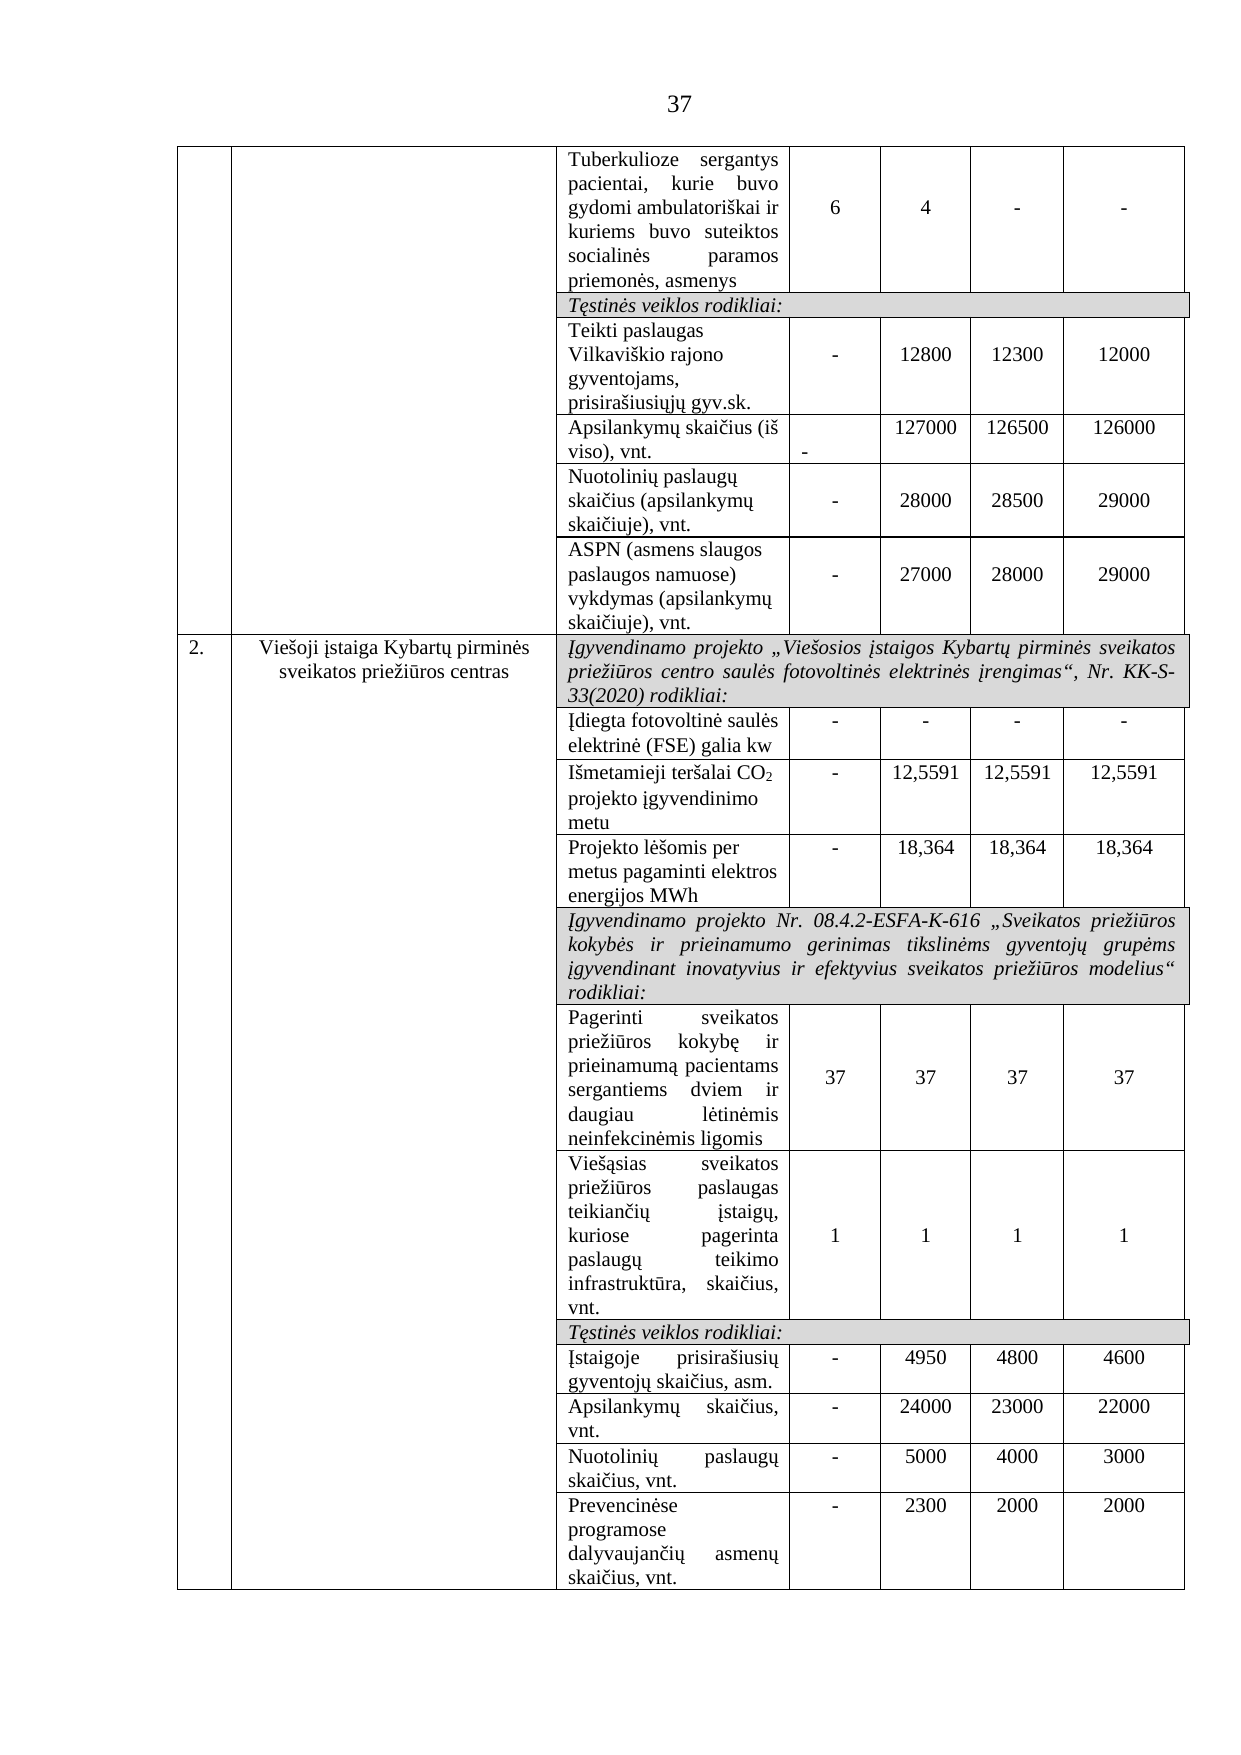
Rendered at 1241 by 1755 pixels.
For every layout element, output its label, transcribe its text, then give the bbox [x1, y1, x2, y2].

table_cell 4600 [1064, 1345, 1184, 1393]
table_cell ASPN (asmens slaugos paslaugos namuose) vykdymas (apsilankymų skaičiuje), vnt. [557, 538, 789, 634]
table_cell 28500 [971, 464, 1063, 536]
table_cell [1185, 146, 1189, 292]
table_cell - [971, 708, 1063, 759]
table_cell [1185, 708, 1189, 759]
table_cell [1185, 1150, 1189, 1319]
table_cell 12800 [881, 318, 970, 414]
table_cell Projekto lėšomis per metus pagaminti elektros energijos MWh [557, 835, 789, 907]
table_cell - [790, 835, 880, 907]
table_cell 12,5591 [971, 760, 1063, 834]
table_cell 37 [881, 1005, 970, 1149]
table_cell - [790, 464, 880, 536]
table_cell 28000 [971, 538, 1063, 634]
table_cell 2000 [1064, 1493, 1184, 1589]
table_cell - [790, 538, 880, 634]
table_cell 24000 [881, 1394, 970, 1442]
table_cell 18,364 [881, 835, 970, 907]
table_cell [1185, 1492, 1189, 1589]
table_cell - [881, 708, 970, 759]
table_cell 2300 [881, 1493, 970, 1589]
table_cell 4800 [971, 1345, 1063, 1393]
table_cell - [790, 318, 880, 414]
table_cell 29000 [1064, 464, 1184, 536]
table_cell - [790, 1444, 880, 1492]
table_cell Tuberkulioze sergantys pacientai, kurie buvo gydomi ambulatoriškai ir kuriems buvo suteiktos socialinės paramos priemonės, asmenys [557, 147, 789, 292]
table_cell 23000 [971, 1394, 1063, 1442]
table_cell 18,364 [1064, 835, 1184, 907]
table_cell 27000 [881, 538, 970, 634]
table_cell Apsilankymų skaičius (iš viso), vnt. [557, 415, 789, 463]
table_cell 1 [881, 1151, 970, 1319]
table_cell Įdiegta fotovoltinė saulės elektrinė (FSE) galia kw [557, 708, 789, 759]
table_cell [178, 147, 231, 634]
table_cell 37 [1064, 1005, 1184, 1149]
table_cell - [1064, 147, 1184, 292]
table_cell 3000 [1064, 1444, 1184, 1492]
table_cell Viešąsias sveikatos priežiūros paslaugas teikiančių įstaigų, kuriose pagerinta paslaugų teikimo infrastruktūra, skaičius, vnt. [557, 1151, 789, 1319]
table_cell Tęstinės veiklos rodikliai: [557, 293, 1189, 317]
table_cell [1185, 1393, 1189, 1442]
table_cell [1185, 1443, 1189, 1492]
table_cell [1185, 759, 1189, 834]
table_cell 4 [881, 147, 970, 292]
table_cell 1 [971, 1151, 1063, 1319]
table_cell 22000 [1064, 1394, 1184, 1442]
table_cell 1 [1064, 1151, 1184, 1319]
table_cell Prevencinėse programose dalyvaujančių asmenų skaičius, vnt. [557, 1493, 789, 1589]
table_cell [1185, 318, 1189, 414]
table_cell 12300 [971, 318, 1063, 414]
table_cell [232, 147, 556, 634]
table_cell 127000 [881, 415, 970, 463]
table_cell Tęstinės veiklos rodikliai: [557, 1320, 1189, 1344]
table_cell - [971, 147, 1063, 292]
table_cell [1185, 834, 1189, 907]
table_cell - [790, 708, 880, 759]
table_cell Pagerinti sveikatos priežiūros kokybę ir prieinamumą pacientams sergantiems dviem ir daugiau lėtinėmis neinfekcinėmis ligomis [557, 1005, 789, 1149]
table_cell 18,364 [971, 835, 1063, 907]
table_cell 4950 [881, 1345, 970, 1393]
table_cell - [790, 415, 880, 463]
table_cell Teikti paslaugas Vilkaviškio rajono gyventojams, prisirašiusiųjų gyv.sk. [557, 318, 789, 414]
table_cell 12,5591 [881, 760, 970, 834]
table_cell [1185, 536, 1189, 634]
table_cell 2. [178, 635, 231, 1589]
table_cell Įgyvendinamo projekto „Viešosios įstaigos Kybartų pirminės sveikatos priežiūros centro saulės fotovoltinės elektrinės įrengimas“, Nr. KK-S-33(2020) rodikliai: [557, 635, 1189, 707]
table_cell 12000 [1064, 318, 1184, 414]
table_cell 126500 [971, 415, 1063, 463]
table_cell 2000 [971, 1493, 1063, 1589]
table_cell 37 [790, 1005, 880, 1149]
table_cell 28000 [881, 464, 970, 536]
table_cell [1185, 414, 1189, 463]
table_cell - [790, 1345, 880, 1393]
table_cell - [790, 1493, 880, 1589]
table_cell [1185, 1345, 1189, 1393]
table_cell - [790, 760, 880, 834]
table_cell - [1064, 708, 1184, 759]
table_cell 1 [790, 1151, 880, 1319]
table_cell Viešoji įstaiga Kybartų pirminės sveikatos priežiūros centras [232, 635, 556, 1589]
table_cell 4000 [971, 1444, 1063, 1492]
table_cell 29000 [1064, 538, 1184, 634]
table_cell [1185, 463, 1189, 536]
table_cell Išmetamieji teršalai CO2 projekto įgyvendinimo metu [557, 760, 789, 834]
table_cell Nuotolinių paslaugų skaičius (apsilankymų skaičiuje), vnt. [557, 464, 789, 536]
table_cell Nuotolinių paslaugų skaičius, vnt. [557, 1444, 789, 1492]
table_cell Apsilankymų skaičius, vnt. [557, 1394, 789, 1442]
table_cell Įgyvendinamo projekto Nr. 08.4.2-ESFA-K-616 „Sveikatos priežiūros kokybės ir prieinamumo gerinimas tikslinėms gyventojų grupėms įgyvendinant inovatyvius ir efektyvius sveikatos priežiūros modelius“ rodikliai: [557, 908, 1189, 1004]
table_cell [1185, 1005, 1189, 1149]
table_cell Įstaigoje prisirašiusių gyventojų skaičius, asm. [557, 1345, 789, 1393]
table_cell 5000 [881, 1444, 970, 1492]
table_cell 6 [790, 147, 880, 292]
table_cell 37 [971, 1005, 1063, 1149]
table_cell 12,5591 [1064, 760, 1184, 834]
table_cell 126000 [1064, 415, 1184, 463]
table_cell - [790, 1394, 880, 1442]
